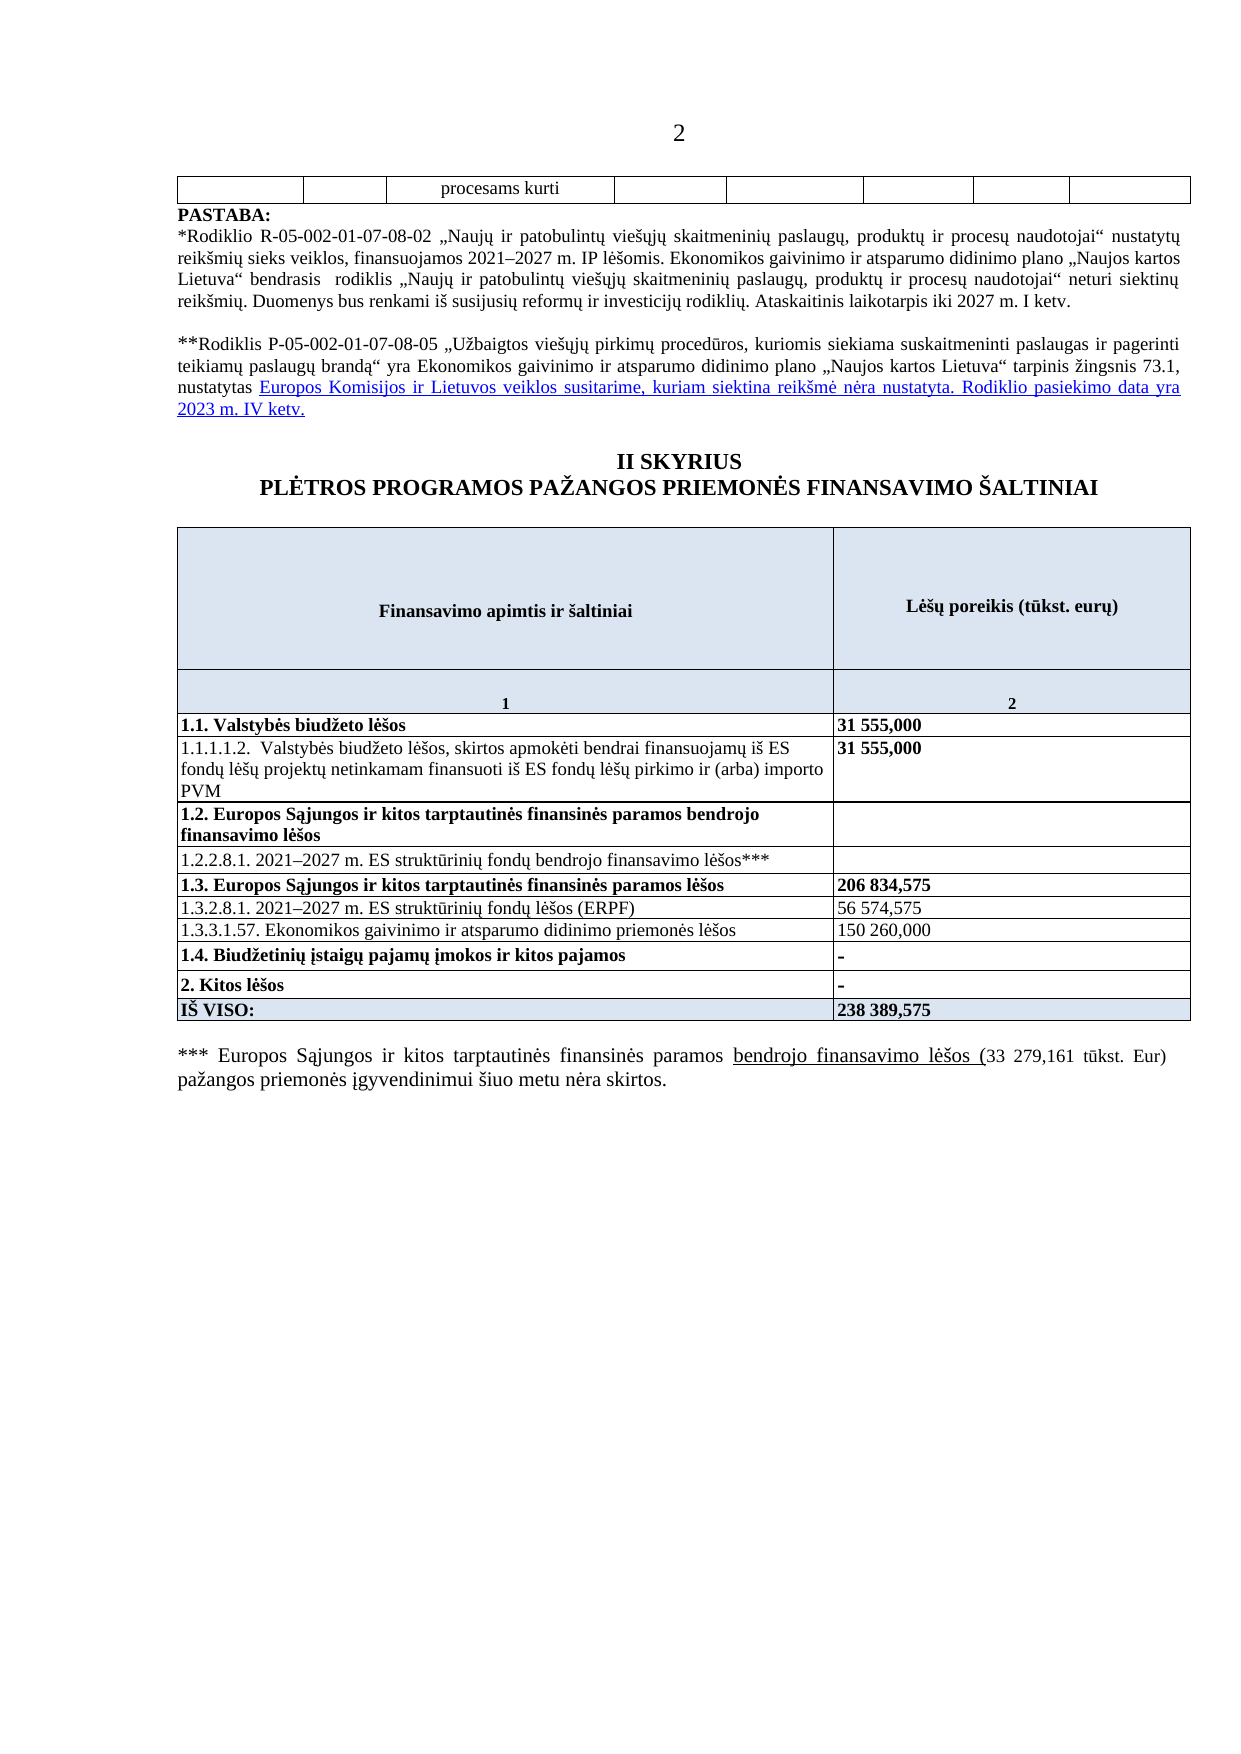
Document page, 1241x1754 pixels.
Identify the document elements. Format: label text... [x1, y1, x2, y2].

text PASTABA: [177, 204, 1181, 225]
table_cell 2 [834, 670, 1190, 713]
table_cell 31 555,000 [834, 737, 1190, 801]
table_cell [615, 177, 726, 202]
table_header Lėšų poreikis (tūkst. eurų) [834, 528, 1190, 669]
table_cell - [834, 971, 1190, 997]
table_cell 1.3.3.1.57. Ekonomikos gaivinimo ir atsparumo didinimo priemonės lėšos [178, 919, 833, 941]
table_header Finansavimo apimtis ir šaltiniai [178, 528, 833, 669]
table_cell 1.2.2.8.1. 2021–2027 m. ES struktūrinių fondų bendrojo finansavimo lėšos*** [178, 847, 833, 873]
table_cell 1.3.2.8.1. 2021–2027 m. ES struktūrinių fondų lėšos (ERPF) [178, 897, 833, 918]
table_cell 1.3. Europos Sąjungos ir kitos tarptautinės finansinės paramos lėšos [178, 874, 833, 896]
table_cell [834, 847, 1190, 873]
table_cell [1070, 177, 1190, 202]
table_cell 2. Kitos lėšos [178, 971, 833, 997]
table_cell 238 389,575 [834, 999, 1190, 1020]
table_cell 1 [178, 670, 833, 713]
table_cell [834, 803, 1190, 846]
table_cell 1.2. Europos Sąjungos ir kitos tarptautinės finansinės paramos bendrojo finansavimo lėšos [178, 803, 833, 846]
text **Rodiklis P-05-002-01-07-08-05 „Užbaigtos viešųjų pirkimų procedūros, kuriomis siekiama suskaitmeninti paslaugas ir pagerinti teikiamų paslaugų brandą“ yra Ekonomikos gaivinimo ir atsparumo didinimo plano „Naujos kartos Lietuva“ tarpinis žingsnis 73.1, nustatytas Europos Komisijos ir Lietuvos veiklos susitarime, kuriam siektina reikšmė nėra nustatyta. Rodiklio pasiekimo data yra 2023 m. IV ketv. [177, 331, 1181, 419]
table_cell [304, 177, 386, 202]
table_cell [178, 177, 303, 202]
table_cell 1.1. Valstybės biudžeto lėšos [178, 714, 833, 736]
table_cell [864, 177, 973, 202]
table_cell procesams kurti [387, 177, 614, 202]
table_cell 206 834,575 [834, 874, 1190, 896]
table_cell [727, 177, 863, 202]
text II SKYRIUS [177, 448, 1181, 474]
text *Rodiklio R-05-002-01-07-08-02 „Naujų ir patobulintų viešųjų skaitmeninių paslaugų, produktų ir procesų naudotojai“ nustatytų reikšmių sieks veiklos, finansuojamos 2021–2027 m. IP lėšomis. Ekonomikos gaivinimo ir atsparumo didinimo plano „Naujos kartos Lietuva“ bendrasis rodiklis „Naujų ir patobulintų viešųjų skaitmeninių paslaugų, produktų ir procesų naudotojai“ neturi siektinų reikšmių. Duomenys bus renkami iš susijusių reformų ir investicijų rodiklių. Ataskaitinis laikotarpis iki 2027 m. I ketv. [177, 225, 1181, 311]
table_cell 1.4. Biudžetinių įstaigų pajamų įmokos ir kitos pajamos [178, 942, 833, 970]
table_cell IŠ VISO: [178, 999, 833, 1020]
table_cell 56 574,575 [834, 897, 1190, 918]
text *** Europos Sąjungos ir kitos tarptautinės finansinės paramos bendrojo finansavimo lėšos (33 279,161 tūkst. Eur) pažangos priemonės įgyvendinimui šiuo metu nėra skirtos. [177, 1043, 1166, 1091]
table_cell - [834, 942, 1190, 970]
table_cell [974, 177, 1069, 202]
text PLĖTROS PROGRAMOS PAŽANGOS PRIEMONĖS FINANSAVIMO ŠALTINIAI [177, 474, 1181, 501]
table_cell 1.1.1.1.2. Valstybės biudžeto lėšos, skirtos apmokėti bendrai finansuojamų iš ES fondų lėšų projektų netinkamam finansuoti iš ES fondų lėšų pirkimo ir (arba) importo PVM [178, 737, 833, 801]
table_cell 31 555,000 [834, 714, 1190, 736]
table_cell 150 260,000 [834, 919, 1190, 941]
